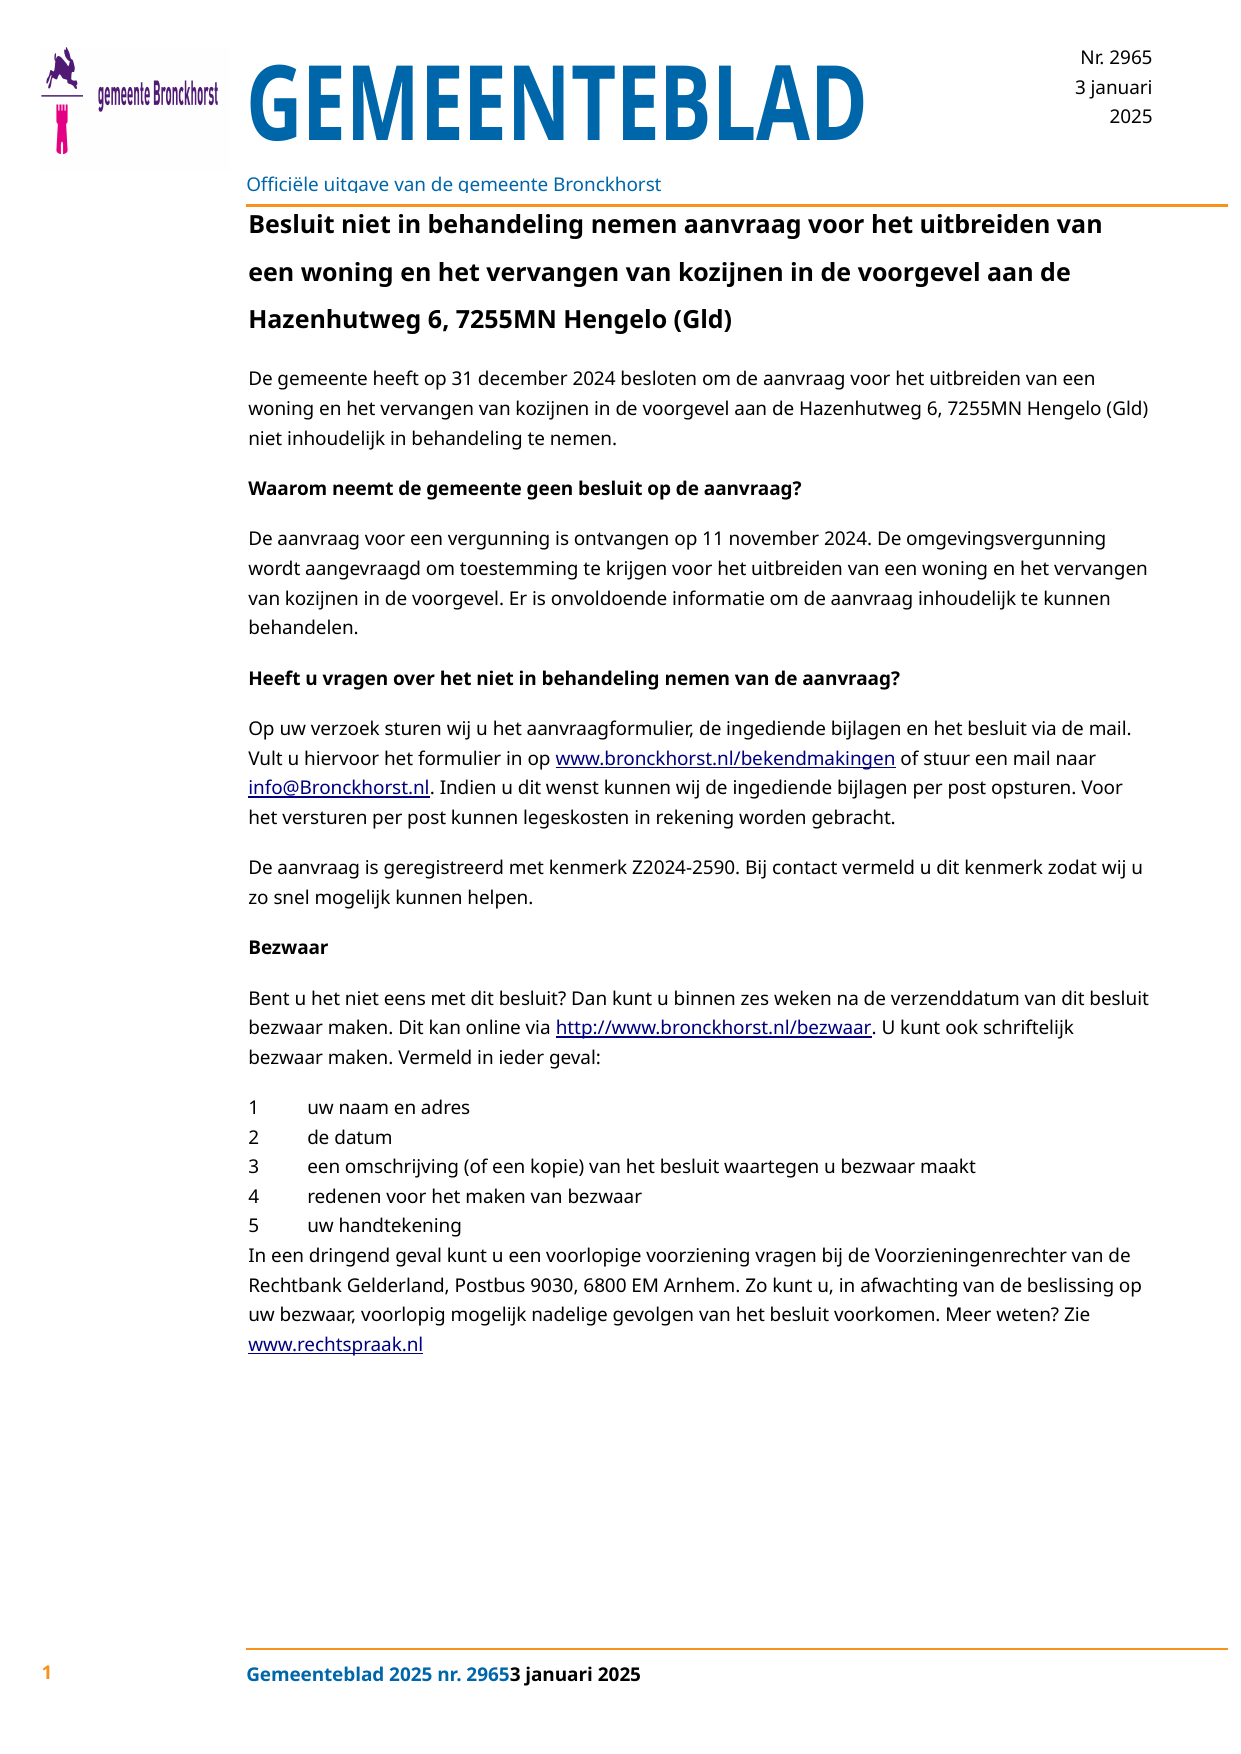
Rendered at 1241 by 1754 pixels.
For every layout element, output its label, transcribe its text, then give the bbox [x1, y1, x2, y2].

list de datum [248, 1124, 1152, 1149]
text Besluit niet in behandeling nemen aanvraag voor het uitbreiden van een woning en het vervangen van kozijnen in de voorgevel aan de Hazenhutweg 6, 7255MN Hengelo (Gld) [248, 207, 1152, 336]
text De aanvraag voor een vergunning is ontvangen op 11 november 2024. De omgevingsvergunning wordt aangevraagd om toestemming te krijgen voor het uitbreiden van een woning en het vervangen van kozijnen in de voorgevel. Er is onvoldoende informatie om de aanvraag inhoudelijk te kunnen behandelen. [248, 526, 1152, 640]
picture [41, 47, 231, 172]
list uw handtekening [248, 1213, 1152, 1238]
list uw naam en adres [248, 1094, 1152, 1120]
text Heeft u vragen over het niet in behandeling nemen van de aanvraag? [248, 665, 1152, 690]
list redenen voor het maken van bezwaar [248, 1183, 1152, 1209]
text De aanvraag is geregistreerd met kenmerk Z2024-2590. Bij contact vermeld u dit kenmerk zodat wij u zo snel mogelijk kunnen helpen. [248, 854, 1152, 909]
text De gemeente heeft op 31 december 2024 besloten om de aanvraag voor het uitbreiden van een woning en het vervangen van kozijnen in de voorgevel aan de Hazenhutweg 6, 7255MN Hengelo (Gld) niet inhoudelijk in behandeling te nemen. [248, 366, 1152, 450]
text Op uw verzoek sturen wij u het aanvraagformulier, de ingediende bijlagen en het besluit via de mail. Vult u hiervoor het formulier in op www.bronckhorst.nl/bekendmakingen of stuur een mail naar info@Bronckhorst.nl. Indien u dit wenst kunnen wij de ingediende bijlagen per post opsturen. Voor het versturen per post kunnen legeskosten in rekening worden gebracht. [248, 715, 1152, 829]
text In een dringend geval kunt u een voorlopige voorziening vragen bij de Voorzieningenrechter van de Rechtbank Gelderland, Postbus 9030, 6800 EM Arnhem. Zo kunt u, in afwachting van de beslissing op uw bezwaar, voorlopig mogelijk nadelige gevolgen van het besluit voorkomen. Meer weten? Zie www.rechtspraak.nl [248, 1242, 1152, 1357]
text Bezwaar [248, 934, 1152, 960]
list een omschrijving (of een kopie) van het besluit waartegen u bezwaar maakt [248, 1153, 1152, 1179]
text Bent u het niet eens met dit besluit? Dan kunt u binnen zes weken na de verzenddatum van dit besluit bezwaar maken. Dit kan online via http://www.bronckhorst.nl/bezwaar. U kunt ook schriftelijk bezwaar maken. Vermeld in ieder geval: [248, 985, 1152, 1069]
text Waarom neemt de gemeente geen besluit op de aanvraag? [248, 475, 1152, 501]
